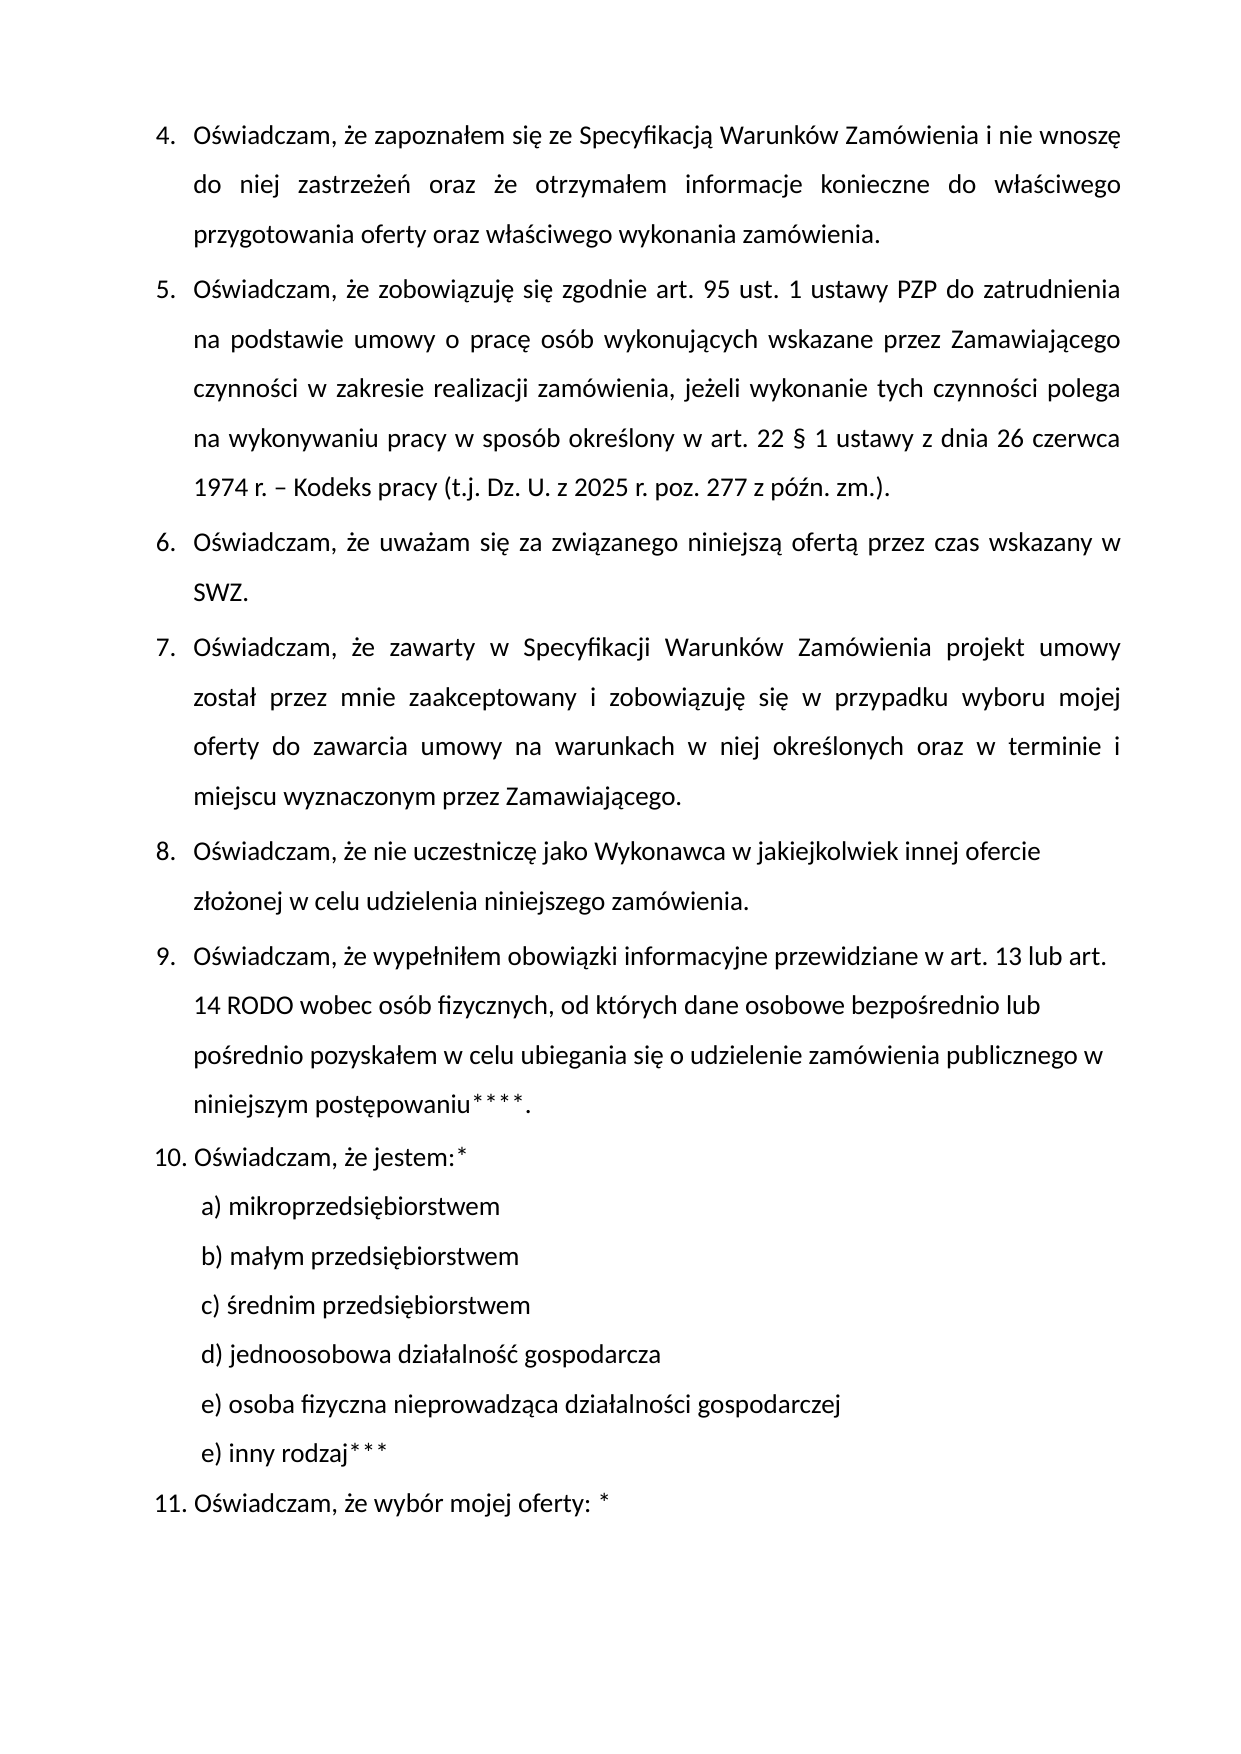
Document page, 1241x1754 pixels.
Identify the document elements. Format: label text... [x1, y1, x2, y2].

list e) osoba fizyczna nieprowadząca działalności gospodarczej [201, 1387, 1122, 1420]
list Oświadczam, że zobowiązuję się zgodnie art. 95 ust. 1 ustawy PZP do zatrudnienia na podstawie umowy o pracę osób wykonujących wskazane przez Zamawiającego czynności w zakresie realizacji zamówienia, jeżeli wykonanie tych czynności polega na wykonywaniu pracy w sposób określony w art. 22 § 1 ustawy z dnia 26 czerwca 1974 r. – Kodeks pracy (t.j. Dz. U. z 2025 r. poz. 277 z późn. zm.). [156, 272, 1122, 503]
list Oświadczam, że wypełniłem obowiązki informacyjne przewidziane w art. 13 lub art. 14 RODO wobec osób fizycznych, od których dane osobowe bezpośrednio lub pośrednio pozyskałem w celu ubiegania się o udzielenie zamówienia publicznego w niniejszym postępowaniu****. [156, 939, 1122, 1120]
list Oświadczam, że nie uczestniczę jako Wykonawca w jakiejkolwiek innej ofercie złożonej w celu udzielenia niniejszego zamówienia. [156, 834, 1122, 917]
list d) jednoosobowa działalność gospodarcza [201, 1338, 1122, 1371]
list Oświadczam, że zawarty w Specyfikacji Warunków Zamówienia projekt umowy został przez mnie zaakceptowany i zobowiązuję się w przypadku wyboru mojej oferty do zawarcia umowy na warunkach w niej określonych oraz w terminie i miejscu wyznaczonym przez Zamawiającego. [156, 630, 1122, 812]
list e) inny rodzaj*** [201, 1437, 1122, 1470]
list c) średnim przedsiębiorstwem [201, 1288, 1122, 1321]
list b) małym przedsiębiorstwem [201, 1239, 1122, 1272]
list Oświadczam, że zapoznałem się ze Specyfikacją Warunków Zamówienia i nie wnoszę do niej zastrzeżeń oraz że otrzymałem informacje konieczne do właściwego przygotowania oferty oraz właściwego wykonania zamówienia. [156, 118, 1122, 250]
list Oświadczam, że uważam się za związanego niniejszą ofertą przez czas wskazany w SWZ. [156, 526, 1122, 608]
list 10. Oświadczam, że jestem:* [88, 1140, 1122, 1173]
list 11. Oświadczam, że wybór mojej oferty: * [118, 1486, 1122, 1519]
list a) mikroprzedsiębiorstwem [201, 1189, 1122, 1222]
